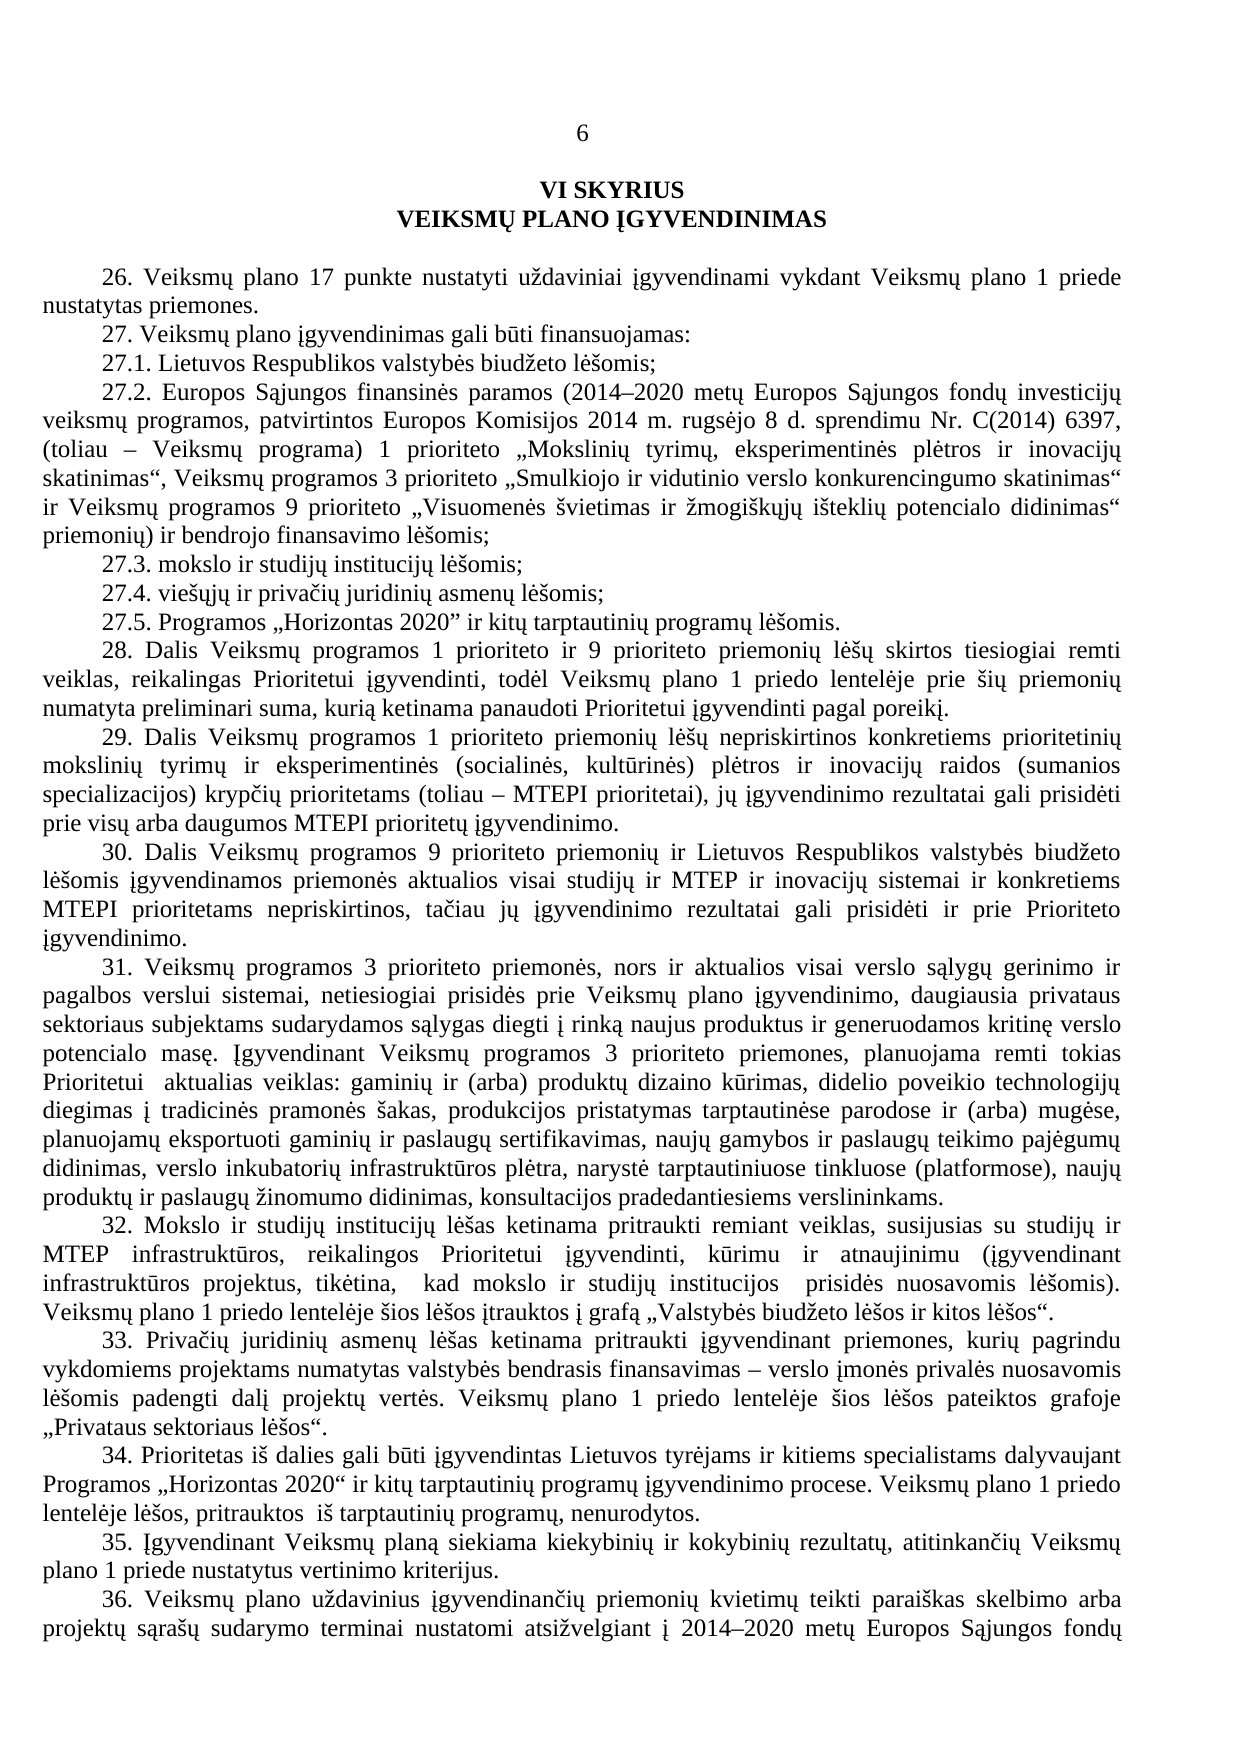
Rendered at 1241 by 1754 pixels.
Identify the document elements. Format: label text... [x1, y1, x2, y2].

text 33. Privačių juridinių asmenų lėšas ketinama pritraukti įgyvendinant priemones, kurių pagrindu vykdomiems projektams numatytas valstybės bendrasis finansavimas – verslo įmonės privalės nuosavomis lėšomis padengti dalį projektų vertės. Veiksmų plano 1 priedo lentelėje šios lėšos pateiktos grafoje „Privataus sektoriaus lėšos“. [42, 1326, 1122, 1441]
text 27.4. viešųjų ir privačių juridinių asmenų lėšomis; [42, 578, 1122, 607]
text 30. Dalis Veiksmų programos 9 prioriteto priemonių ir Lietuvos Respublikos valstybės biudžeto lėšomis įgyvendinamos priemonės aktualios visai studijų ir MTEP ir inovacijų sistemai ir konkretiems MTEPI prioritetams nepriskirtinos, tačiau jų įgyvendinimo rezultatai gali prisidėti ir prie Prioriteto įgyvendinimo. [42, 837, 1122, 952]
text 36. Veiksmų plano uždavinius įgyvendinančių priemonių kvietimų teikti paraiškas skelbimo arba projektų sąrašų sudarymo terminai nustatomi atsižvelgiant į 2014–2020 metų Europos Sąjungos fondų [42, 1584, 1122, 1642]
text 26. Veiksmų plano 17 punkte nustatyti uždaviniai įgyvendinami vykdant Veiksmų plano 1 priede nustatytas priemones. [42, 262, 1122, 319]
text 28. Dalis Veiksmų programos 1 prioriteto ir 9 prioriteto priemonių lėšų skirtos tiesiogiai remti veiklas, reikalingas Prioritetui įgyvendinti, todėl Veiksmų plano 1 priedo lentelėje prie šių priemonių numatyta preliminari suma, kurią ketinama panaudoti Prioritetui įgyvendinti pagal poreikį. [42, 636, 1122, 722]
text 27.3. mokslo ir studijų institucijų lėšomis; [42, 549, 1122, 578]
text 27.5. Programos „Horizontas 2020” ir kitų tarptautinių programų lėšomis. [42, 607, 1122, 636]
text 34. Prioritetas iš dalies gali būti įgyvendintas Lietuvos tyrėjams ir kitiems specialistams dalyvaujant Programos „Horizontas 2020“ ir kitų tarptautinių programų įgyvendinimo procese. Veiksmų plano 1 priedo lentelėje lėšos, pritrauktos iš tarptautinių programų, nenurodytos. [42, 1441, 1122, 1527]
text VI SKYRIUS [42, 176, 1122, 204]
text VEIKSMŲ PLANO ĮGYVENDINIMAS [42, 204, 1122, 233]
text 32. Mokslo ir studijų institucijų lėšas ketinama pritraukti remiant veiklas, susijusias su studijų ir MTEP infrastruktūros, reikalingos Prioritetui įgyvendinti, kūrimu ir atnaujinimu (įgyvendinant infrastruktūros projektus, tikėtina, kad mokslo ir studijų institucijos prisidės nuosavomis lėšomis). Veiksmų plano 1 priedo lentelėje šios lėšos įtrauktos į grafą „Valstybės biudžeto lėšos ir kitos lėšos“. [42, 1211, 1122, 1326]
text 29. Dalis Veiksmų programos 1 prioriteto priemonių lėšų nepriskirtinos konkretiems prioritetinių mokslinių tyrimų ir eksperimentinės (socialinės, kultūrinės) plėtros ir inovacijų raidos (sumanios specializacijos) krypčių prioritetams (toliau – MTEPI prioritetai), jų įgyvendinimo rezultatai gali prisidėti prie visų arba daugumos MTEPI prioritetų įgyvendinimo. [42, 722, 1122, 837]
text 35. Įgyvendinant Veiksmų planą siekiama kiekybinių ir kokybinių rezultatų, atitinkančių Veiksmų plano 1 priede nustatytus vertinimo kriterijus. [42, 1527, 1122, 1584]
text 27.1. Lietuvos Respublikos valstybės biudžeto lėšomis; [42, 348, 1122, 377]
text 31. Veiksmų programos 3 prioriteto priemonės, nors ir aktualios visai verslo sąlygų gerinimo ir pagalbos verslui sistemai, netiesiogiai prisidės prie Veiksmų plano įgyvendinimo, daugiausia privataus sektoriaus subjektams sudarydamos sąlygas diegti į rinką naujus produktus ir generuodamos kritinę verslo potencialo masę. Įgyvendinant Veiksmų programos 3 prioriteto priemones, planuojama remti tokias Prioritetui aktualias veiklas: gaminių ir (arba) produktų dizaino kūrimas, didelio poveikio technologijų diegimas į tradicinės pramonės šakas, produkcijos pristatymas tarptautinėse parodose ir (arba) mugėse, planuojamų eksportuoti gaminių ir paslaugų sertifikavimas, naujų gamybos ir paslaugų teikimo pajėgumų didinimas, verslo inkubatorių infrastruktūros plėtra, narystė tarptautiniuose tinkluose (platformose), naujų produktų ir paslaugų žinomumo didinimas, konsultacijos pradedantiesiems verslininkams. [42, 952, 1122, 1211]
text 27.2. Europos Sąjungos finansinės paramos (2014–2020 metų Europos Sąjungos fondų investicijų veiksmų programos, patvirtintos Europos Komisijos 2014 m. rugsėjo 8 d. sprendimu Nr. C(2014) 6397, (toliau – Veiksmų programa) 1 prioriteto „Mokslinių tyrimų, eksperimentinės plėtros ir inovacijų skatinimas“, Veiksmų programos 3 prioriteto „Smulkiojo ir vidutinio verslo konkurencingumo skatinimas“ ir Veiksmų programos 9 prioriteto „Visuomenės švietimas ir žmogiškųjų išteklių potencialo didinimas“ priemonių) ir bendrojo finansavimo lėšomis; [42, 377, 1122, 549]
text 27. Veiksmų plano įgyvendinimas gali būti finansuojamas: [42, 319, 1122, 348]
